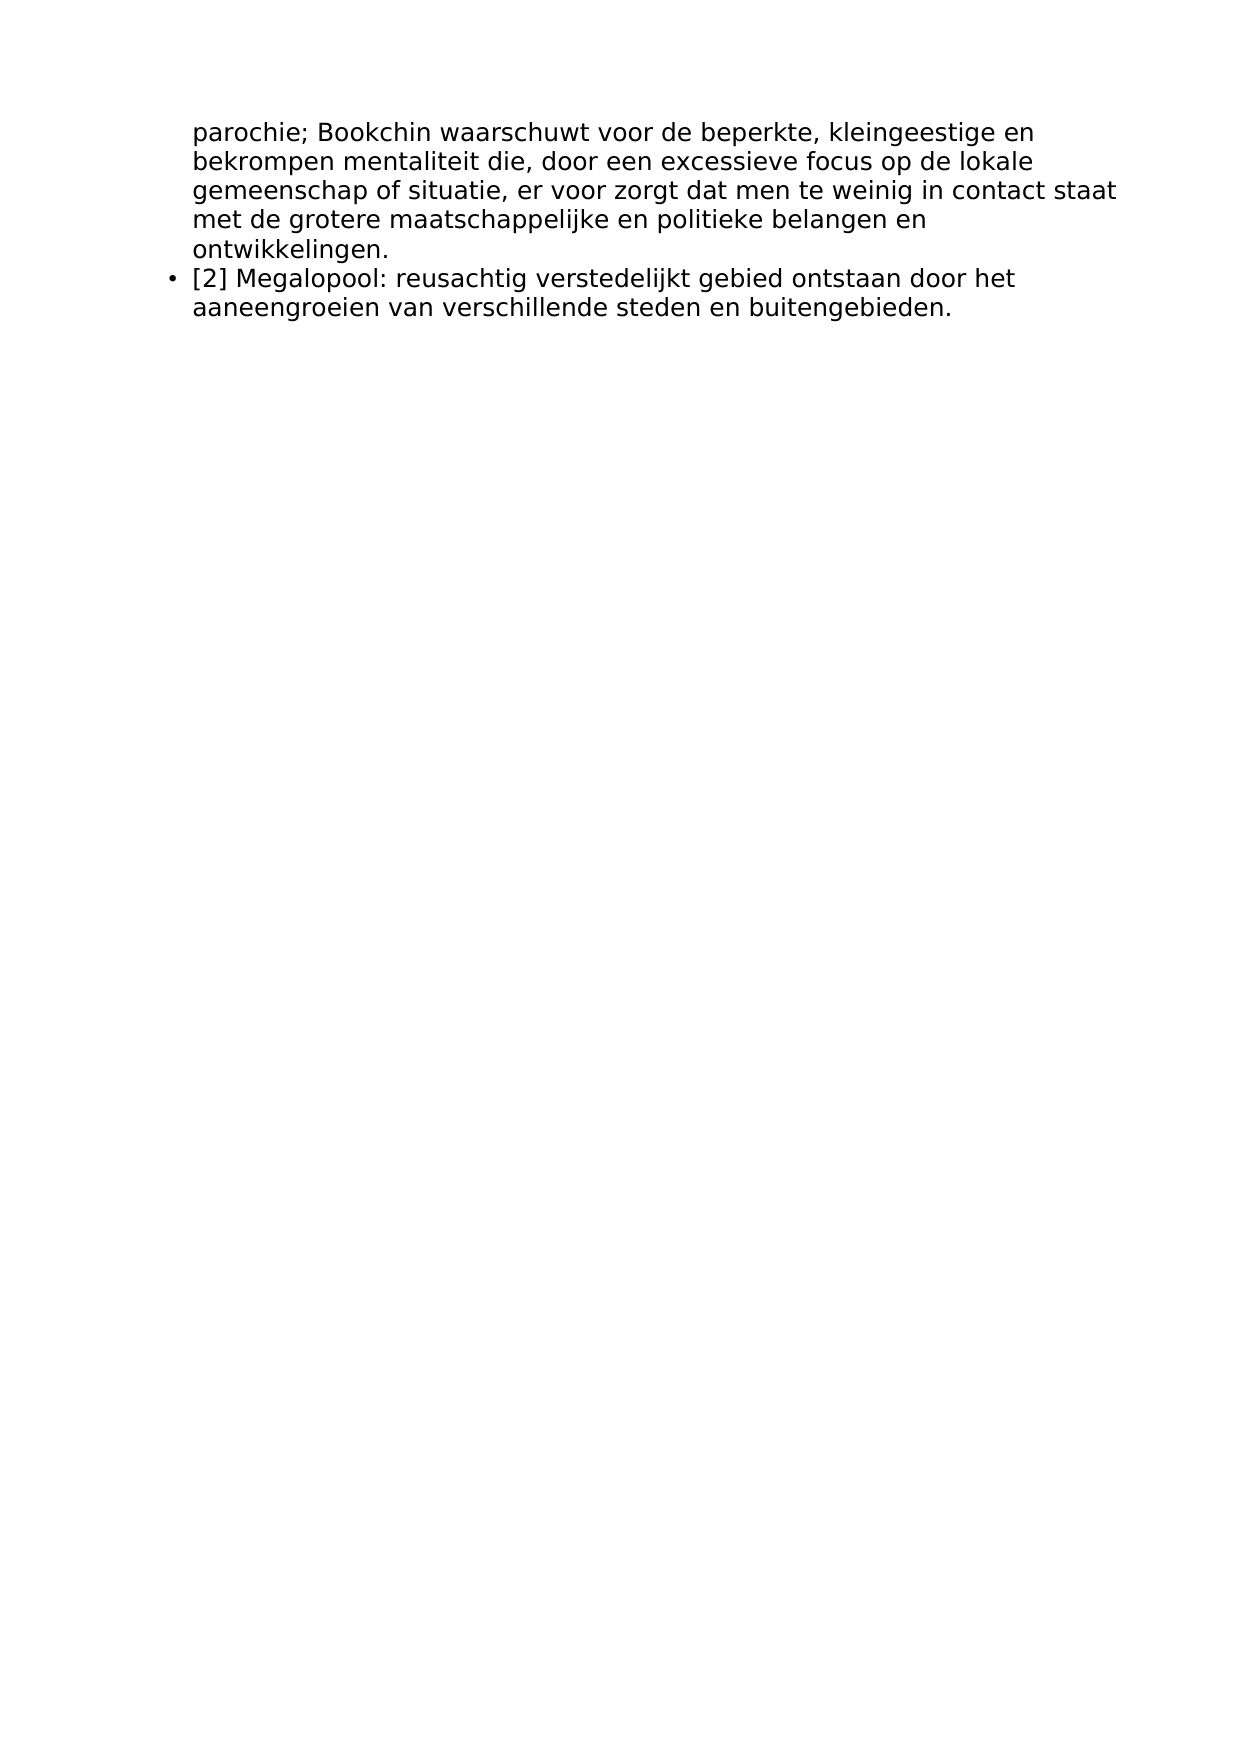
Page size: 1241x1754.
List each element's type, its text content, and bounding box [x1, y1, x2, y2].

list [2] Megalopool: reusachtig verstedelijkt gebied ontstaan door het aaneengroeien van verschillende steden en buitengebieden. [177, 264, 1122, 322]
list parochie; Bookchin waarschuwt voor de beperkte, kleingeestige en bekrompen mentaliteit die, door een excessieve focus op de lokale gemeenschap of situatie, er voor zorgt dat men te weinig in contact staat met de grotere maatschappelijke en politieke belangen en ontwikkelingen. [177, 118, 1122, 264]
